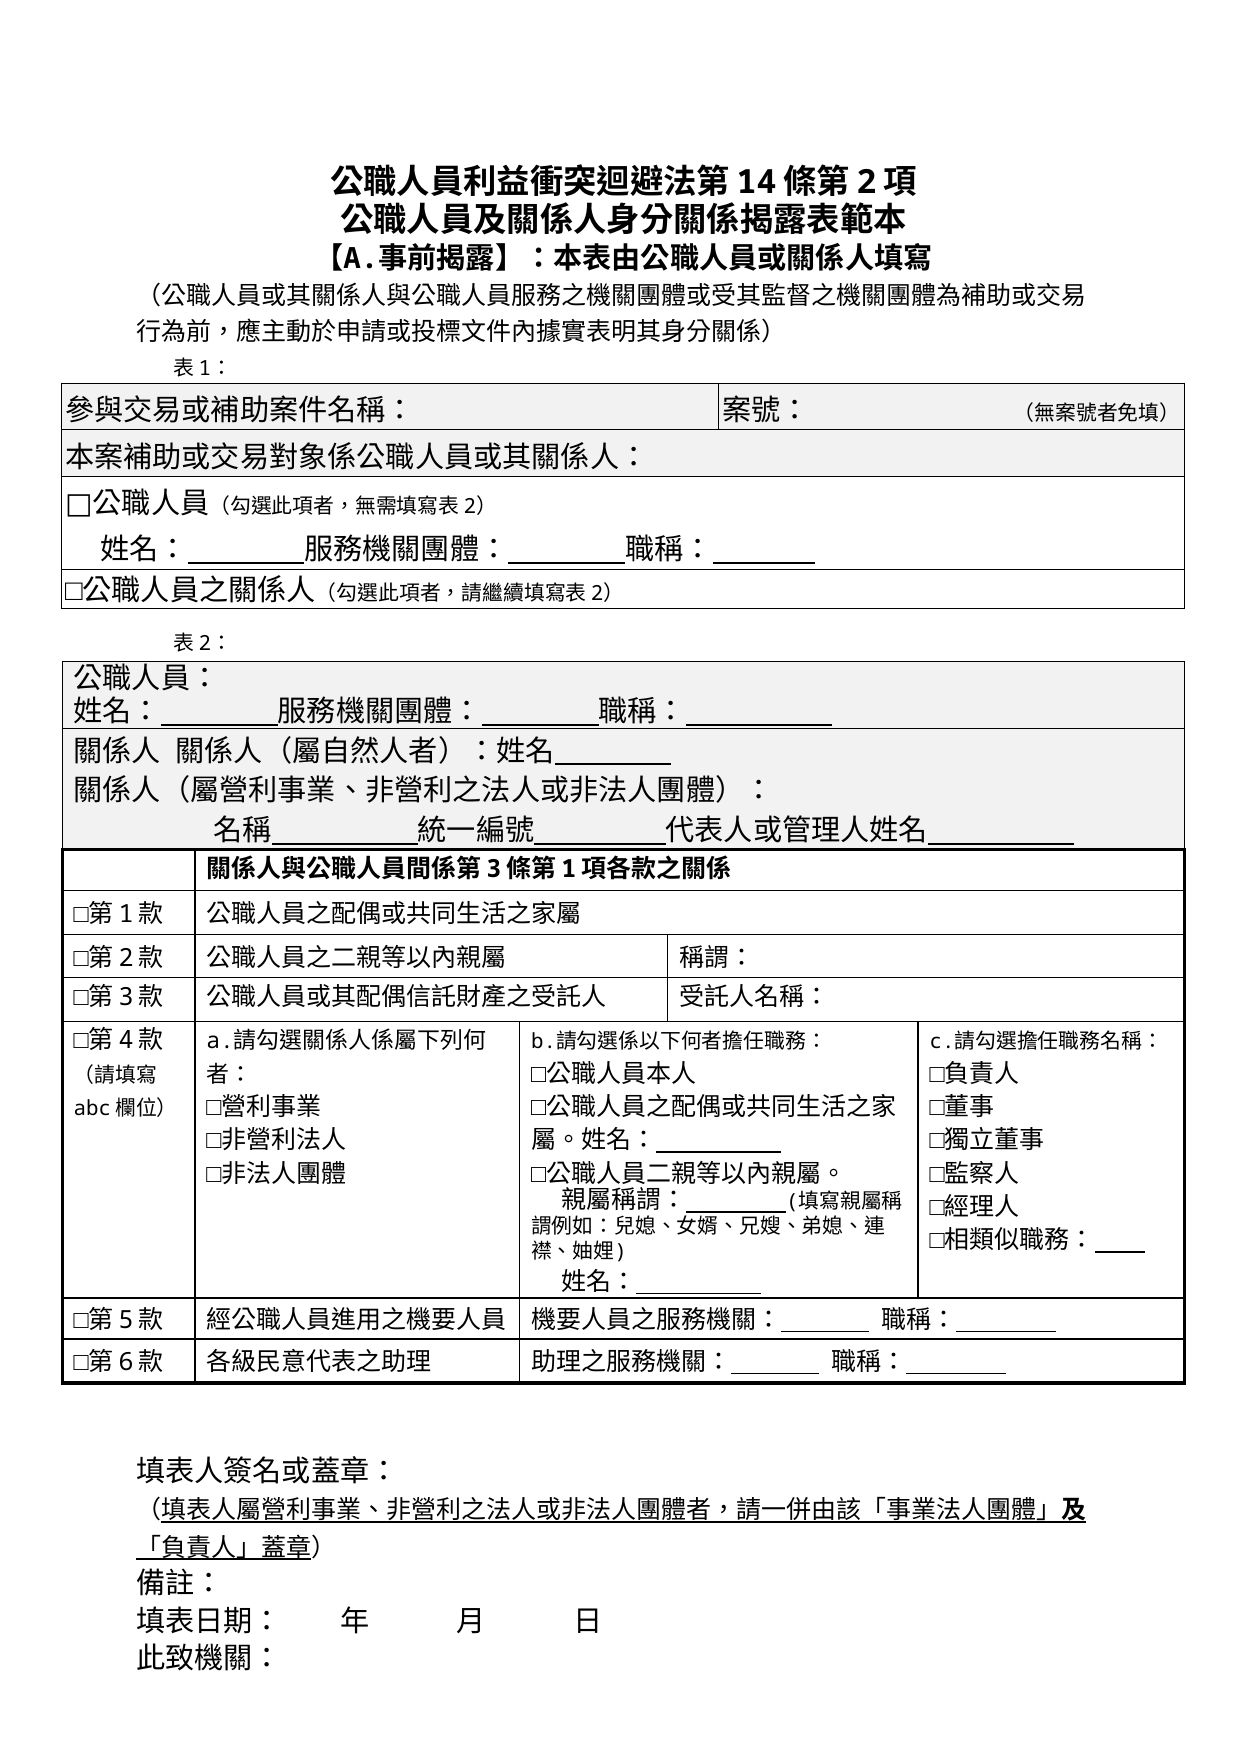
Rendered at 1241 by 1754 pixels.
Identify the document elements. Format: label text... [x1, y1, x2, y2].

text 填表人簽名或蓋章： [136, 1451, 1110, 1489]
text 表2： [136, 609, 1110, 661]
text （填表人屬營利事業、非營利之法人或非法人團體者，請一併由該「事業法人團體」及「負責人」蓋章） [136, 1489, 1110, 1564]
text 備註： [136, 1564, 1110, 1601]
table_cell c.請勾選擔任職務名稱： □負責人 □董事 □獨立董事 □監察人 □經理人 □相類似職務： [919, 1022, 1183, 1297]
table_cell □第1款 [64, 891, 194, 934]
table_cell □第2款 [64, 935, 194, 977]
text 公職人員及關係人身分關係揭露表範本 [136, 201, 1110, 239]
table_cell 公職人員或其配偶信託財產之受託人 [196, 978, 667, 1021]
table_cell 關係人與公職人員間係第3條第1項各款之關係 [196, 851, 1183, 890]
table_header 參與交易或補助案件名稱： [62, 384, 718, 429]
text 公職人員利益衝突迴避法第14條第2項 [136, 164, 1110, 201]
table_cell 經公職人員進用之機要人員 [196, 1299, 519, 1338]
table_cell □公職人員之關係人（勾選此項者，請繼續填寫表2） [62, 570, 1184, 607]
text 表1： [136, 347, 1110, 382]
table_cell 各級民意代表之助理 [196, 1340, 519, 1381]
text 此致機關： [136, 1639, 1110, 1676]
table_cell a.請勾選關係人係屬下列何者： □營利事業 □非營利法人 □非法人團體 [196, 1022, 519, 1297]
table_cell □第4款 （請填寫abc欄位） [64, 1022, 194, 1297]
text 【A.事前揭露】：本表由公職人員或關係人填寫 [136, 239, 1110, 276]
table_cell b.請勾選係以下何者擔任職務： □公職人員本人 □公職人員之配偶或共同生活之家屬。姓名： □公職人員二親等以內親屬。 親屬稱謂： (填寫親屬稱謂例如：兒媳、女婿、兄嫂、弟媳、連襟、妯娌) 姓名： [520, 1022, 917, 1297]
table_cell □公職人員（勾選此項者，無需填寫表2） 姓名： 服務機關團體： 職稱： [62, 477, 1184, 569]
table_cell 受託人名稱： [668, 978, 1183, 1021]
table_cell 機要人員之服務機關： 職稱： [520, 1299, 1183, 1338]
table_cell □第6款 [64, 1340, 194, 1381]
table_cell □第3款 [64, 978, 194, 1021]
text （公職人員或其關係人與公職人員服務之機關團體或受其監督之機關團體為補助或交易行為前，應主動於申請或投標文件內據實表明其身分關係） [136, 276, 1110, 347]
table_cell □第5款 [64, 1299, 194, 1338]
table_cell [64, 851, 194, 890]
table_cell 本案補助或交易對象係公職人員或其關係人： [62, 430, 1184, 476]
table_header 案號： （無案號者免填） [719, 384, 1184, 429]
table_cell 稱謂： [668, 935, 1183, 977]
table_cell 公職人員之二親等以內親屬 [196, 935, 667, 977]
table_cell 公職人員之配偶或共同生活之家屬 [196, 891, 1183, 934]
table_cell 關係人 關係人（屬自然人者）：姓名 關係人（屬營利事業、非營利之法人或非法人團體）： 名稱 統一編號 代表人或管理人姓名 [63, 729, 1184, 848]
text 填表日期： 年 月 日 [136, 1601, 1110, 1639]
table_header 公職人員： 姓名： 服務機關團體： 職稱： [63, 662, 1184, 728]
table_cell 助理之服務機關： 職稱： [520, 1340, 1183, 1381]
